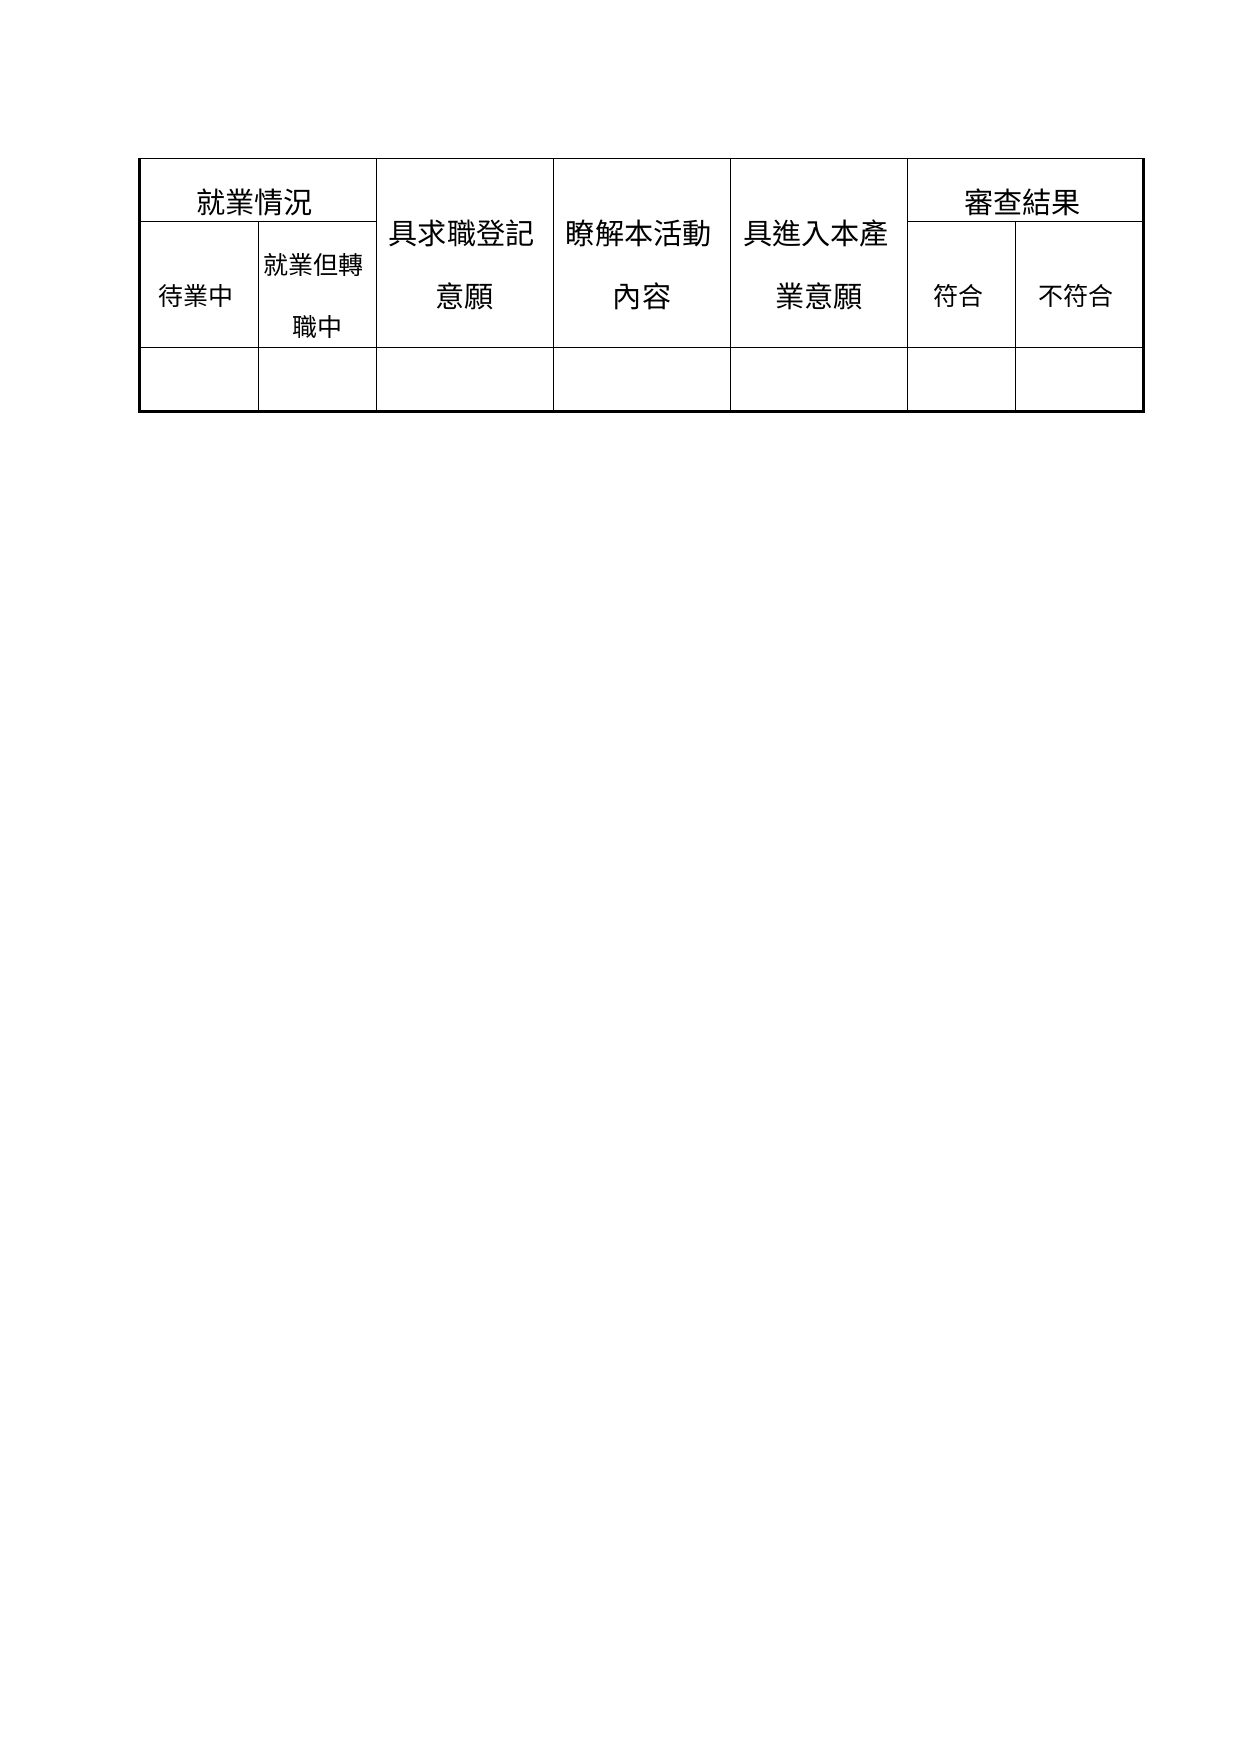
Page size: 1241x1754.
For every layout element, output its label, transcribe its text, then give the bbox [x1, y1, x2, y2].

table_cell [259, 348, 376, 410]
table_cell [554, 348, 730, 410]
table_cell 具求職登記意願 [377, 159, 553, 347]
table_cell [731, 348, 907, 410]
table_cell [141, 348, 258, 410]
table_cell 就業但轉職中 [259, 222, 376, 347]
table_cell [908, 348, 1015, 410]
table_cell 審查結果 [908, 159, 1142, 221]
table_cell 不符合 [1016, 222, 1142, 347]
table_cell 就業情況 [141, 159, 376, 221]
table_cell [377, 348, 553, 410]
table_cell 符合 [908, 222, 1015, 347]
table_cell [1016, 348, 1142, 410]
table_cell 瞭解本活動內容 [554, 159, 730, 347]
table_cell 待業中 [141, 222, 258, 347]
table_cell 具進入本產業意願 [731, 159, 907, 347]
